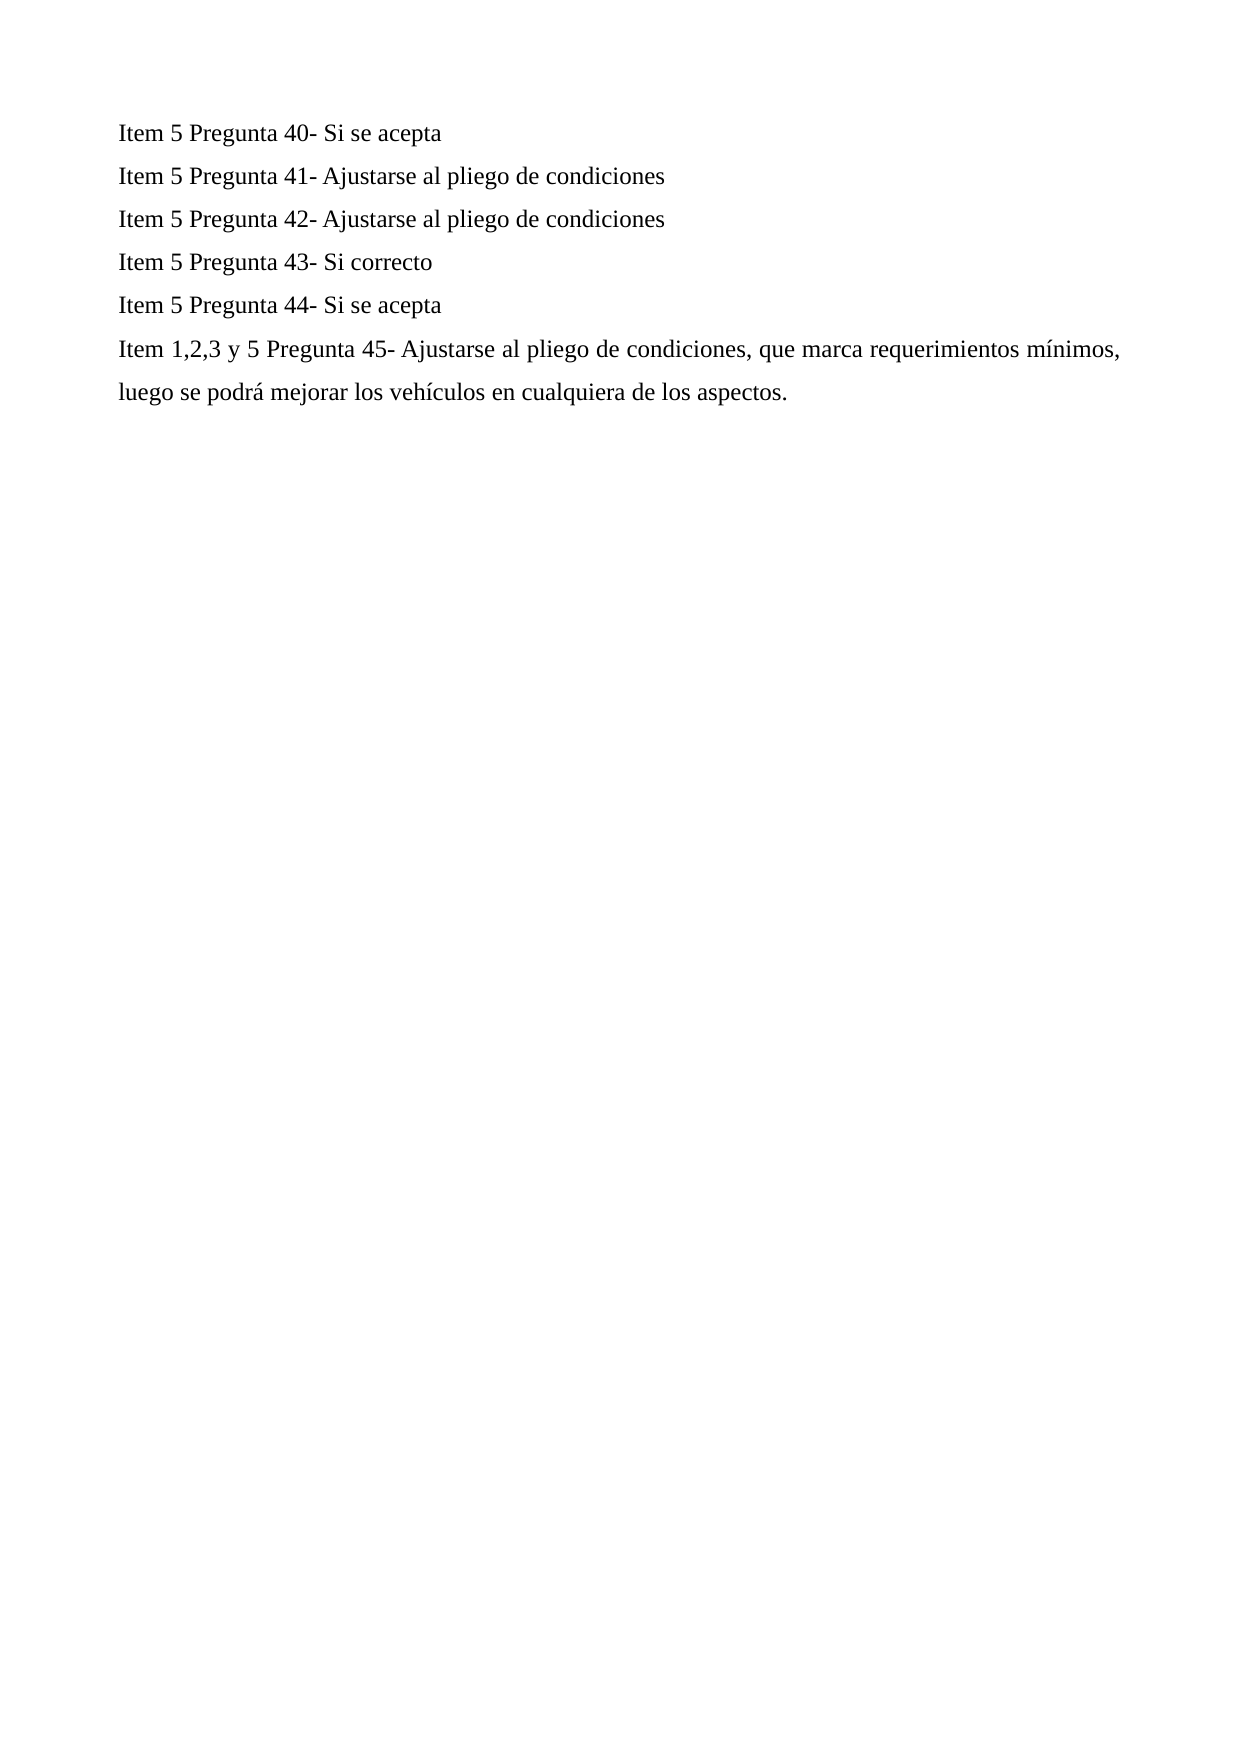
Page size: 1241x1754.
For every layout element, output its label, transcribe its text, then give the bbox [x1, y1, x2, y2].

text Item 5 Pregunta 41- Ajustarse al pliego de condiciones [118, 161, 1122, 190]
text Item 1,2,3 y 5 Pregunta 45- Ajustarse al pliego de condiciones, que marca requerimientos mínimos, luego se podrá mejorar los vehículos en cualquiera de los aspectos. [118, 334, 1122, 406]
text Item 5 Pregunta 43- Si correcto [118, 247, 1122, 276]
text Item 5 Pregunta 44- Si se acepta [118, 291, 1122, 319]
text Item 5 Pregunta 42- Ajustarse al pliego de condiciones [118, 204, 1122, 233]
text Item 5 Pregunta 40- Si se acepta [118, 118, 1122, 147]
